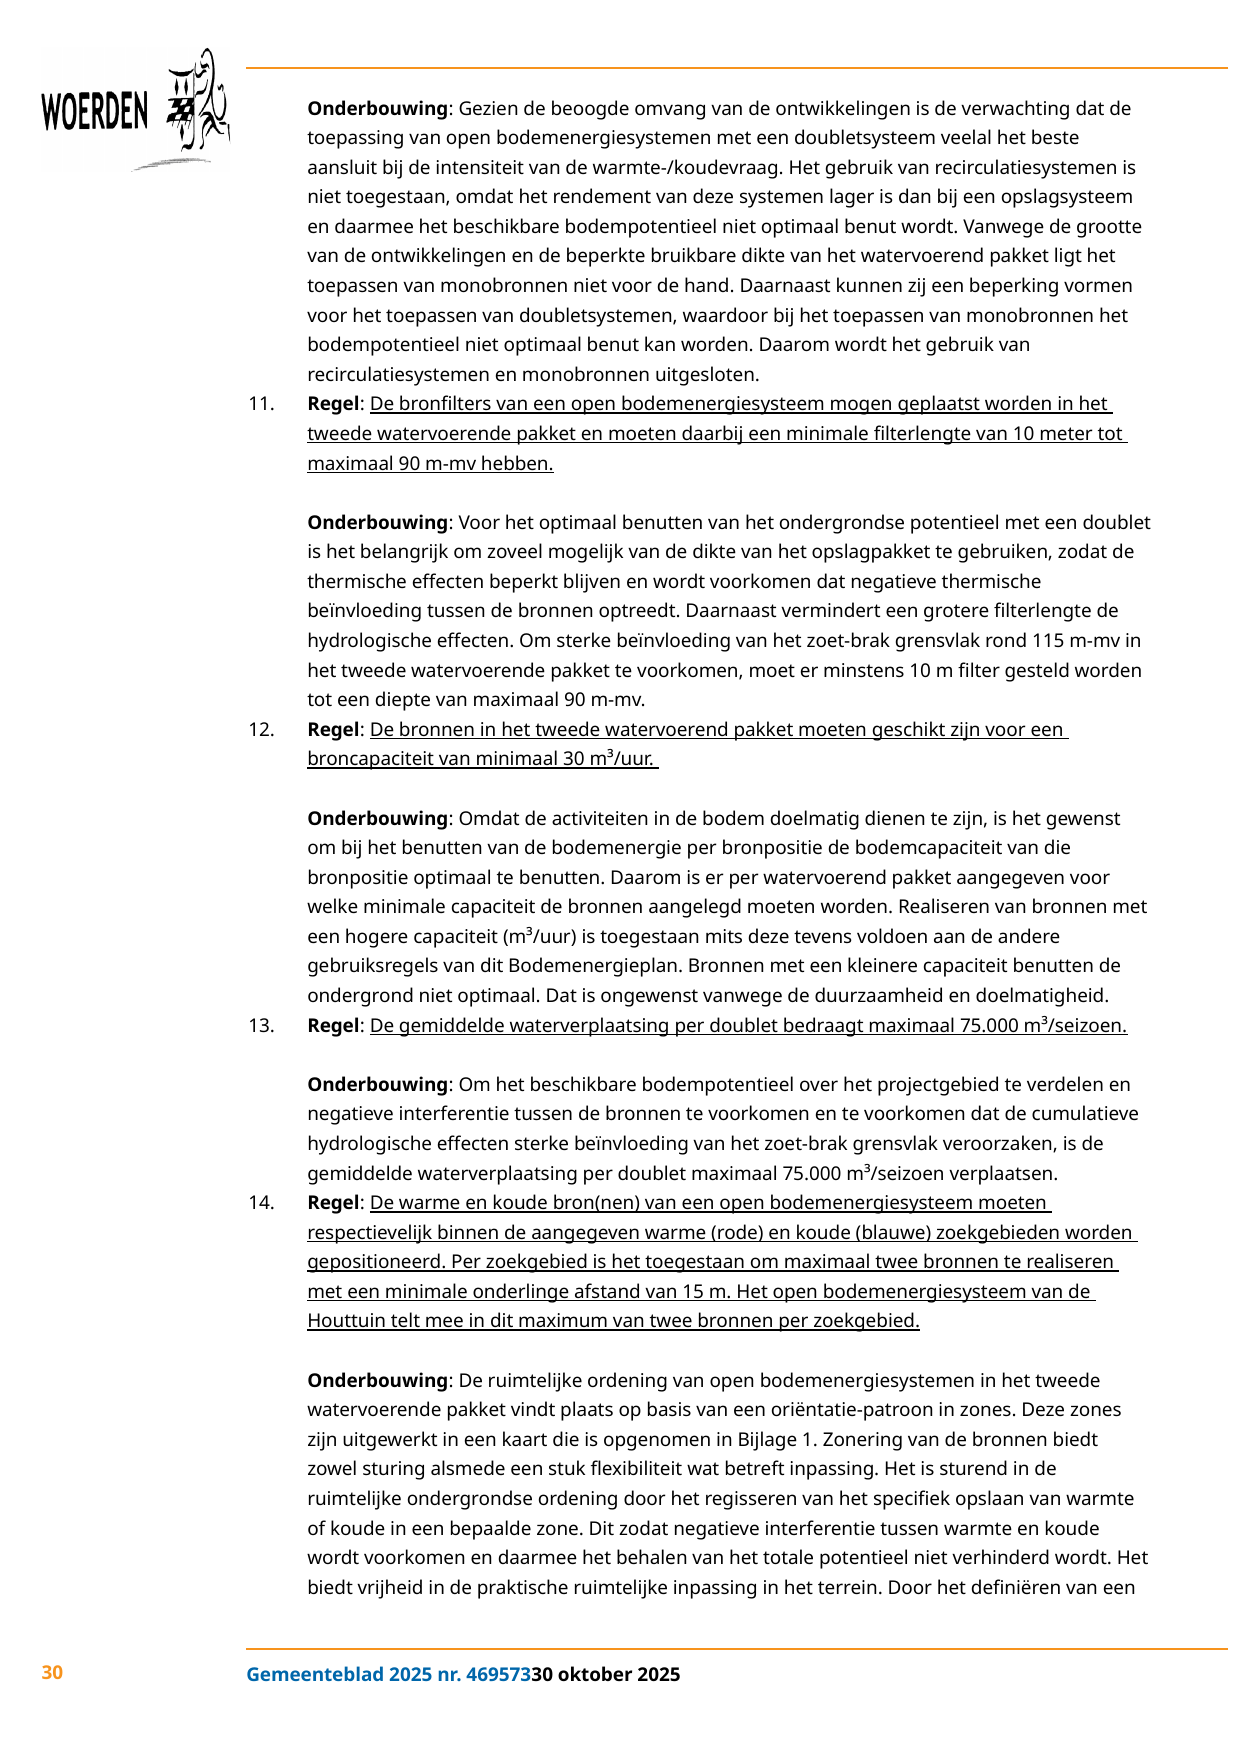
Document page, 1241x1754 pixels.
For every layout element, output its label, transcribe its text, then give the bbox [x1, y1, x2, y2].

list Onderbouwing: Om het beschikbare bodempotentieel over het projectgebied te verdelen en negatieve interferentie tussen de bronnen te voorkomen en te voorkomen dat de cumulatieve hydrologische effecten sterke beïnvloeding van het zoet-brak grensvlak veroorzaken, is de gemiddelde waterverplaatsing per doublet maximaal 75.000 m³/seizoen verplaatsen. [248, 1071, 1152, 1186]
picture [41, 47, 231, 172]
list Regel: De gemiddelde waterverplaatsing per doublet bedraagt maximaal 75.000 m³/seizoen. [248, 1012, 1152, 1038]
list Onderbouwing: De ruimtelijke ordening van open bodemenergiesystemen in het tweede watervoerende pakket vindt plaats op basis van een oriëntatie-patroon in zones. Deze zones zijn uitgewerkt in een kaart die is opgenomen in Bijlage 1. Zonering van de bronnen biedt zowel sturing alsmede een stuk flexibiliteit wat betreft inpassing. Het is sturend in de ruimtelijke ondergrondse ordening door het regisseren van het specifiek opslaan van warmte of koude in een bepaalde zone. Dit zodat negatieve interferentie tussen warmte en koude wordt voorkomen en daarmee het behalen van het totale potentieel niet verhinderd wordt. Het biedt vrijheid in de praktische ruimtelijke inpassing in het terrein. Door het definiëren van een [248, 1367, 1152, 1600]
list Onderbouwing: Voor het optimaal benutten van het ondergrondse potentieel met een doublet is het belangrijk om zoveel mogelijk van de dikte van het opslagpakket te gebruiken, zodat de thermische effecten beperkt blijven en wordt voorkomen dat negatieve thermische beïnvloeding tussen de bronnen optreedt. Daarnaast vermindert een grotere filterlengte de hydrologische effecten. Om sterke beïnvloeding van het zoet-brak grensvlak rond 115 m-mv in het tweede watervoerende pakket te voorkomen, moet er minstens 10 m filter gesteld worden tot een diepte van maximaal 90 m-mv. [248, 509, 1152, 712]
list Regel: De bronfilters van een open bodemenergiesysteem mogen geplaatst worden in het tweede watervoerende pakket en moeten daarbij een minimale filterlengte van 10 meter tot maximaal 90 m-mv hebben. [248, 391, 1152, 476]
list Onderbouwing: Gezien de beoogde omvang van de ontwikkelingen is de verwachting dat de toepassing van open bodemenergiesystemen met een doubletsysteem veelal het beste aansluit bij de intensiteit van de warmte-/koudevraag. Het gebruik van recirculatiesystemen is niet toegestaan, omdat het rendement van deze systemen lager is dan bij een opslagsysteem en daarmee het beschikbare bodempotentieel niet optimaal benut wordt. Vanwege de grootte van de ontwikkelingen en de beperkte bruikbare dikte van het watervoerend pakket ligt het toepassen van monobronnen niet voor de hand. Daarnaast kunnen zij een beperking vormen voor het toepassen van doubletsystemen, waardoor bij het toepassen van monobronnen het bodempotentieel niet optimaal benut kan worden. Daarom wordt het gebruik van recirculatiesystemen en monobronnen uitgesloten. [248, 95, 1152, 387]
list Onderbouwing: Omdat de activiteiten in de bodem doelmatig dienen te zijn, is het gewenst om bij het benutten van de bodemenergie per bronpositie de bodemcapaciteit van die bronpositie optimaal te benutten. Daarom is er per watervoerend pakket aangegeven voor welke minimale capaciteit de bronnen aangelegd moeten worden. Realiseren van bronnen met een hogere capaciteit (m³/uur) is toegestaan mits deze tevens voldoen aan de andere gebruiksregels van dit Bodemenergieplan. Bronnen met een kleinere capaciteit benutten de ondergrond niet optimaal. Dat is ongewenst vanwege de duurzaamheid en doelmatigheid. [248, 805, 1152, 1008]
list Regel: De bronnen in het tweede watervoerend pakket moeten geschikt zijn voor een broncapaciteit van minimaal 30 m³/uur. [248, 716, 1152, 771]
list Regel: De warme en koude bron(nen) van een open bodemenergiesysteem moeten respectievelijk binnen de aangegeven warme (rode) en koude (blauwe) zoekgebieden worden gepositioneerd. Per zoekgebied is het toegestaan om maximaal twee bronnen te realiseren met een minimale onderlinge afstand van 15 m. Het open bodemenergiesysteem van de Houttuin telt mee in dit maximum van twee bronnen per zoekgebied. [248, 1189, 1152, 1333]
